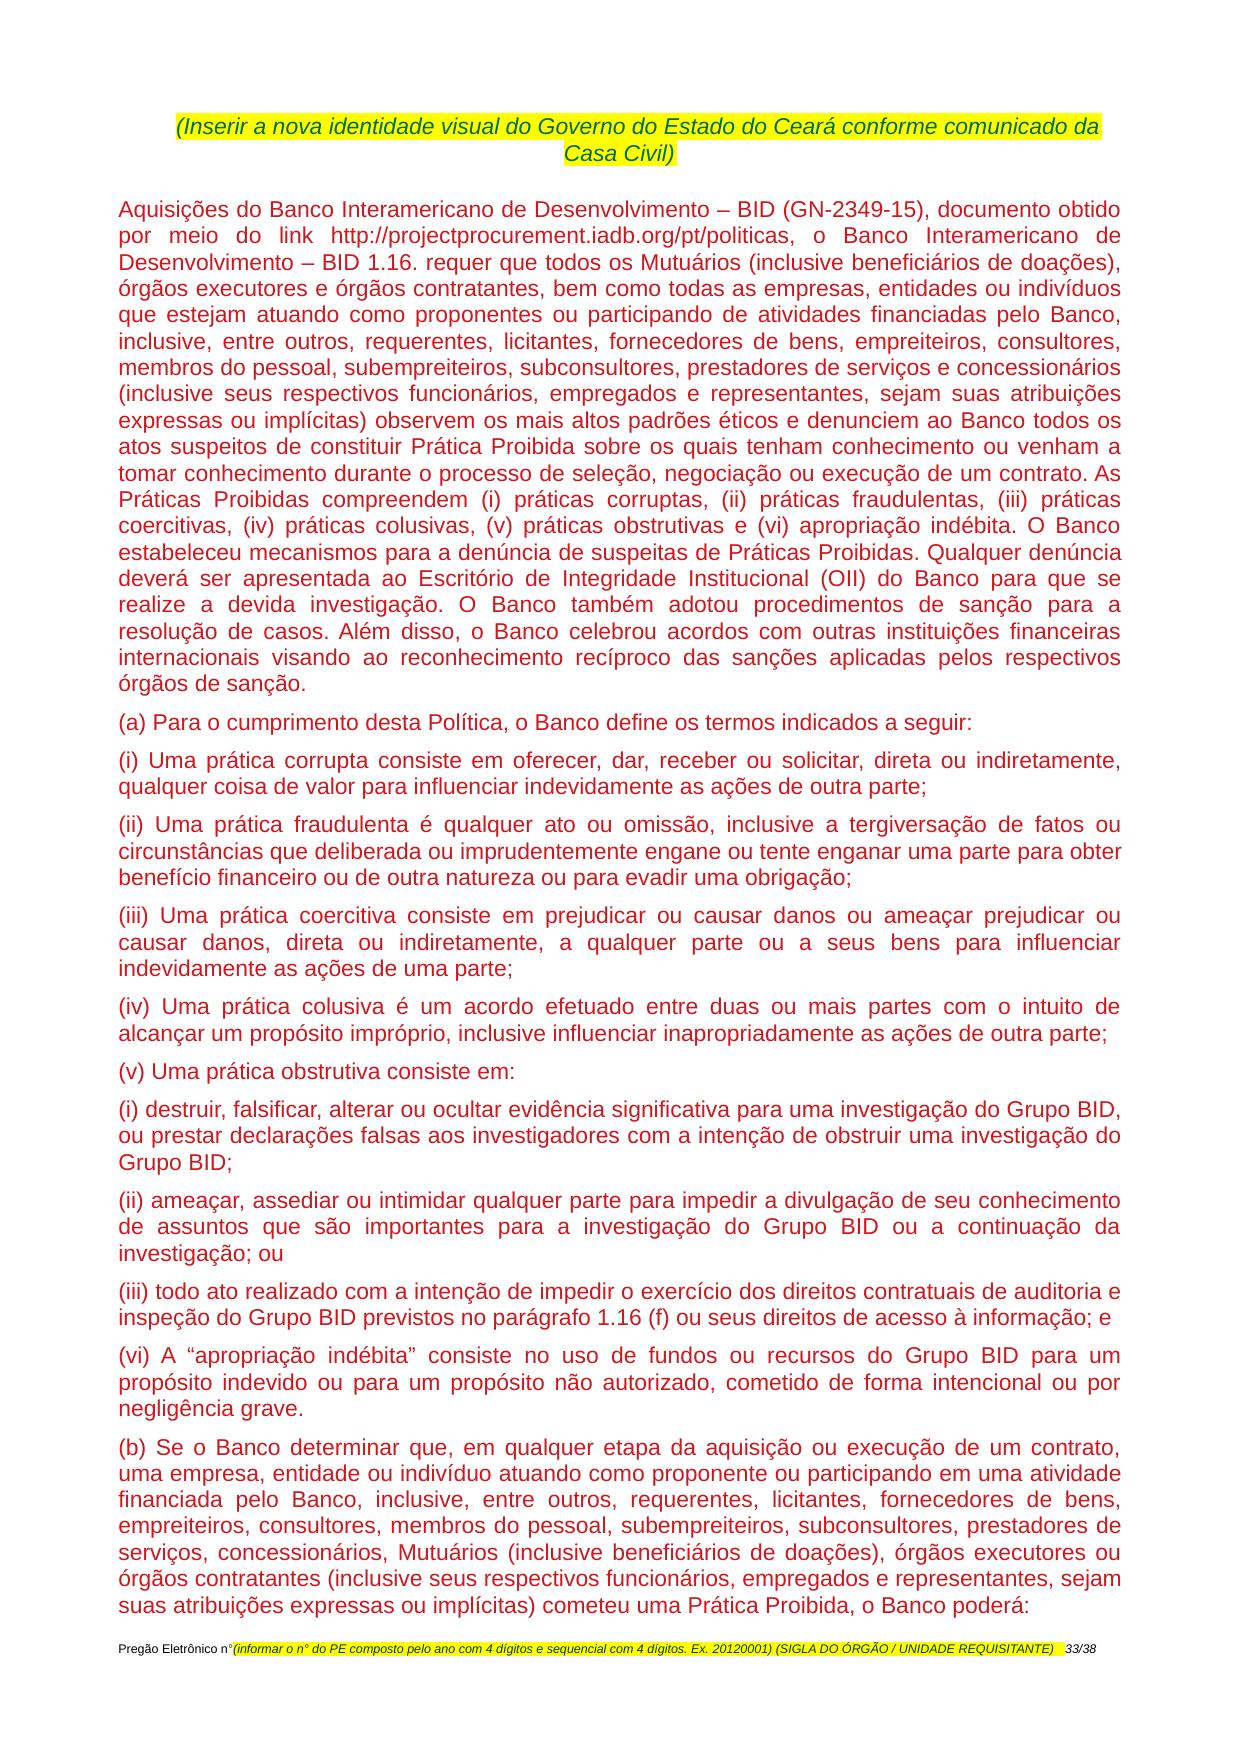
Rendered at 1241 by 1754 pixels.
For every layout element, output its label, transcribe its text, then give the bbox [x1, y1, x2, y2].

text (a) Para o cumprimento desta Política, o Banco define os termos indicados a seguir: [118, 708, 1122, 735]
text (ii) ameaçar, assediar ou intimidar qualquer parte para impedir a divulgação de seu conhecimento de assuntos que são importantes para a investigação do Grupo BID ou a continuação da investigação; ou [118, 1187, 1122, 1266]
text (ii) Uma prática fraudulenta é qualquer ato ou omissão, inclusive a tergiversação de fatos ou circunstâncias que deliberada ou imprudentemente engane ou tente enganar uma parte para obter benefício financeiro ou de outra natureza ou para evadir uma obrigação; [118, 811, 1122, 890]
text (iii) todo ato realizado com a intenção de impedir o exercício dos direitos contratuais de auditoria e inspeção do Grupo BID previstos no parágrafo 1.16 (f) ou seus direitos de acesso à informação; e [118, 1278, 1122, 1331]
text (i) destruir, falsificar, alterar ou ocultar evidência significativa para uma investigação do Grupo BID, ou prestar declarações falsas aos investigadores com a intenção de obstruir uma investigação do Grupo BID; [118, 1096, 1122, 1175]
text (iv) Uma prática colusiva é um acordo efetuado entre duas ou mais partes com o intuito de alcançar um propósito impróprio, inclusive influenciar inapropriadamente as ações de outra parte; [118, 993, 1122, 1046]
text Aquisições do Banco Interamericano de Desenvolvimento – BID (GN-2349-15), documento obtido por meio do link http://projectprocurement.iadb.org/pt/politicas, o Banco Interamericano de Desenvolvimento – BID 1.16. requer que todos os Mutuários (inclusive beneficiários de doações), órgãos executores e órgãos contratantes, bem como todas as empresas, entidades ou indivíduos que estejam atuando como proponentes ou participando de atividades financiadas pelo Banco, inclusive, entre outros, requerentes, licitantes, fornecedores de bens, empreiteiros, consultores, membros do pessoal, subempreiteiros, subconsultores, prestadores de serviços e concessionários (inclusive seus respectivos funcionários, empregados e representantes, sejam suas atribuições expressas ou implícitas) observem os mais altos padrões éticos e denunciem ao Banco todos os atos suspeitos de constituir Prática Proibida sobre os quais tenham conhecimento ou venham a tomar conhecimento durante o processo de seleção, negociação ou execução de um contrato. As Práticas Proibidas compreendem (i) práticas corruptas, (ii) práticas fraudulentas, (iii) práticas coercitivas, (iv) práticas colusivas, (v) práticas obstrutivas e (vi) apropriação indébita. O Banco estabeleceu mecanismos para a denúncia de suspeitas de Práticas Proibidas. Qualquer denúncia deverá ser apresentada ao Escritório de Integridade Institucional (OII) do Banco para que se realize a devida investigação. O Banco também adotou procedimentos de sanção para a resolução de casos. Além disso, o Banco celebrou acordos com outras instituições financeiras internacionais visando ao reconhecimento recíproco das sanções aplicadas pelos respectivos órgãos de sanção. [118, 196, 1122, 697]
text (vi) A “apropriação indébita” consiste no uso de fundos ou recursos do Grupo BID para um propósito indevido ou para um propósito não autorizado, cometido de forma intencional ou por negligência grave. [118, 1342, 1122, 1422]
text (i) Uma prática corrupta consiste em oferecer, dar, receber ou solicitar, direta ou indiretamente, qualquer coisa de valor para influenciar indevidamente as ações de outra parte; [118, 747, 1122, 799]
text (v) Uma prática obstrutiva consiste em: [118, 1058, 1122, 1084]
text (b) Se o Banco determinar que, em qualquer etapa da aquisição ou execução de um contrato, uma empresa, entidade ou indivíduo atuando como proponente ou participando em uma atividade financiada pelo Banco, inclusive, entre outros, requerentes, licitantes, fornecedores de bens, empreiteiros, consultores, membros do pessoal, subempreiteiros, subconsultores, prestadores de serviços, concessionários, Mutuários (inclusive beneficiários de doações), órgãos executores ou órgãos contratantes (inclusive seus respectivos funcionários, empregados e representantes, sejam suas atribuições expressas ou implícitas) cometeu uma Prática Proibida, o Banco poderá: [118, 1433, 1122, 1618]
text (iii) Uma prática coercitiva consiste em prejudicar ou causar danos ou ameaçar prejudicar ou causar danos, direta ou indiretamente, a qualquer parte ou a seus bens para influenciar indevidamente as ações de uma parte; [118, 902, 1122, 981]
